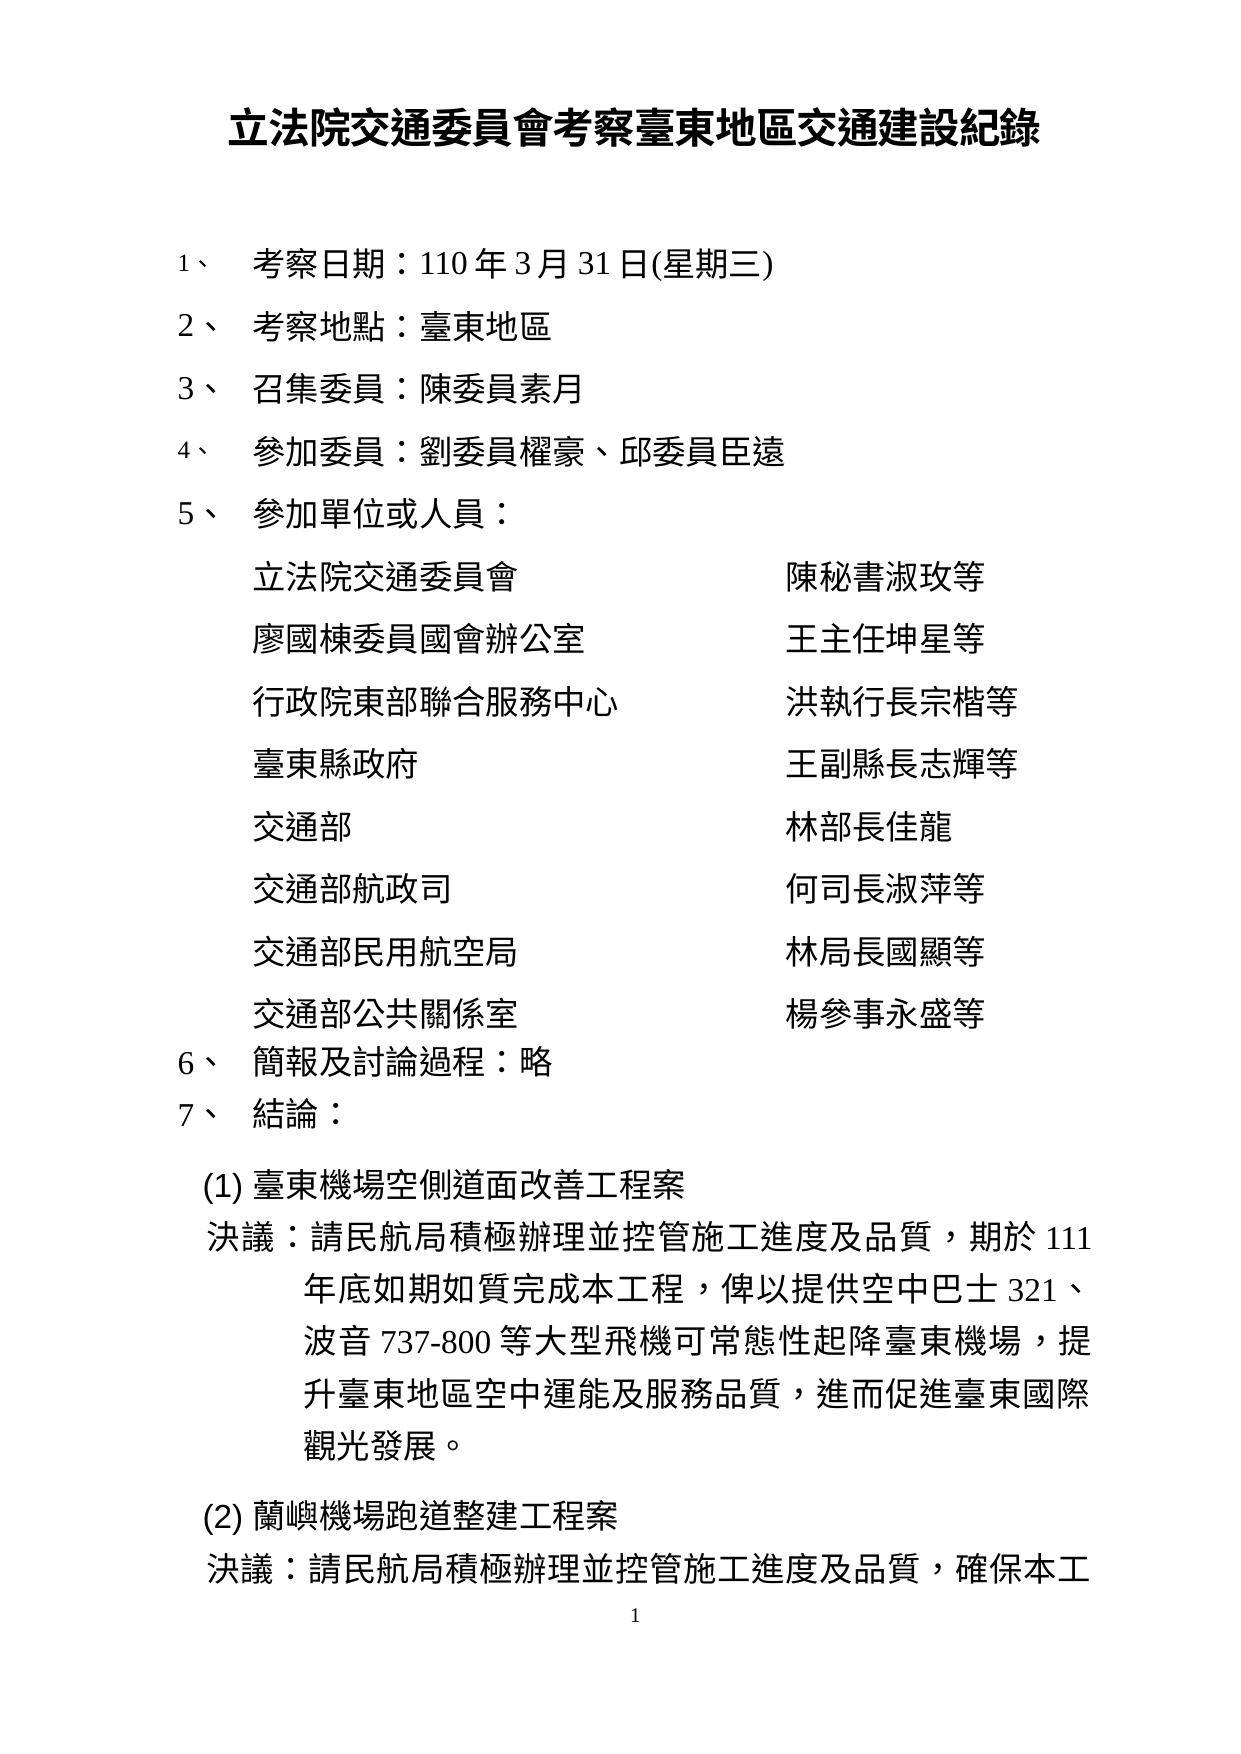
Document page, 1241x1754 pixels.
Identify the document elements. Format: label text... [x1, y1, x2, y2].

text 交通部民用航空局 林局長國顯等 [252, 908, 1092, 971]
text 決議：請民航局積極辦理並控管施工進度及品質，確保本工 [207, 1539, 1092, 1591]
list 考察日期：110年3月31日(星期三) [177, 221, 1092, 283]
list 臺東機場空側道面改善工程案 [202, 1156, 1092, 1208]
list 參加委員：劉委員櫂豪、邱委員臣遠 [177, 408, 1092, 471]
text 行政院東部聯合服務中心 洪執行長宗楷等 [252, 658, 1092, 721]
text 臺東縣政府 王副縣長志輝等 [252, 721, 1092, 783]
list 考察地點：臺東地區 [177, 283, 1092, 346]
list 召集委員：陳委員素月 [177, 346, 1092, 408]
list 簡報及討論過程：略 [177, 1033, 1092, 1085]
list 蘭嶼機場跑道整建工程案 [202, 1487, 1092, 1539]
text 廖國棟委員國會辦公室 王主任坤星等 [252, 596, 1092, 658]
text 立法院交通委員會 陳秘書淑玫等 [252, 533, 1092, 596]
text 交通部 林部長佳龍 [252, 783, 1092, 846]
text 交通部航政司 何司長淑萍等 [252, 846, 1092, 908]
list 參加單位或人員： [177, 471, 1092, 533]
text 立法院交通委員會考察臺東地區交通建設紀錄 [133, 96, 1137, 156]
text 決議：請民航局積極辦理並控管施工進度及品質，期於111年底如期如質完成本工程，俾以提供空中巴士321、波音737-800等大型飛機可常態性起降臺東機場，提升臺東地區空中運能及服務品質，進而促進臺東國際觀光發展。 [207, 1208, 1092, 1468]
text 交通部公共關係室 楊參事永盛等 [252, 971, 1092, 1033]
list 結論： [177, 1085, 1092, 1137]
